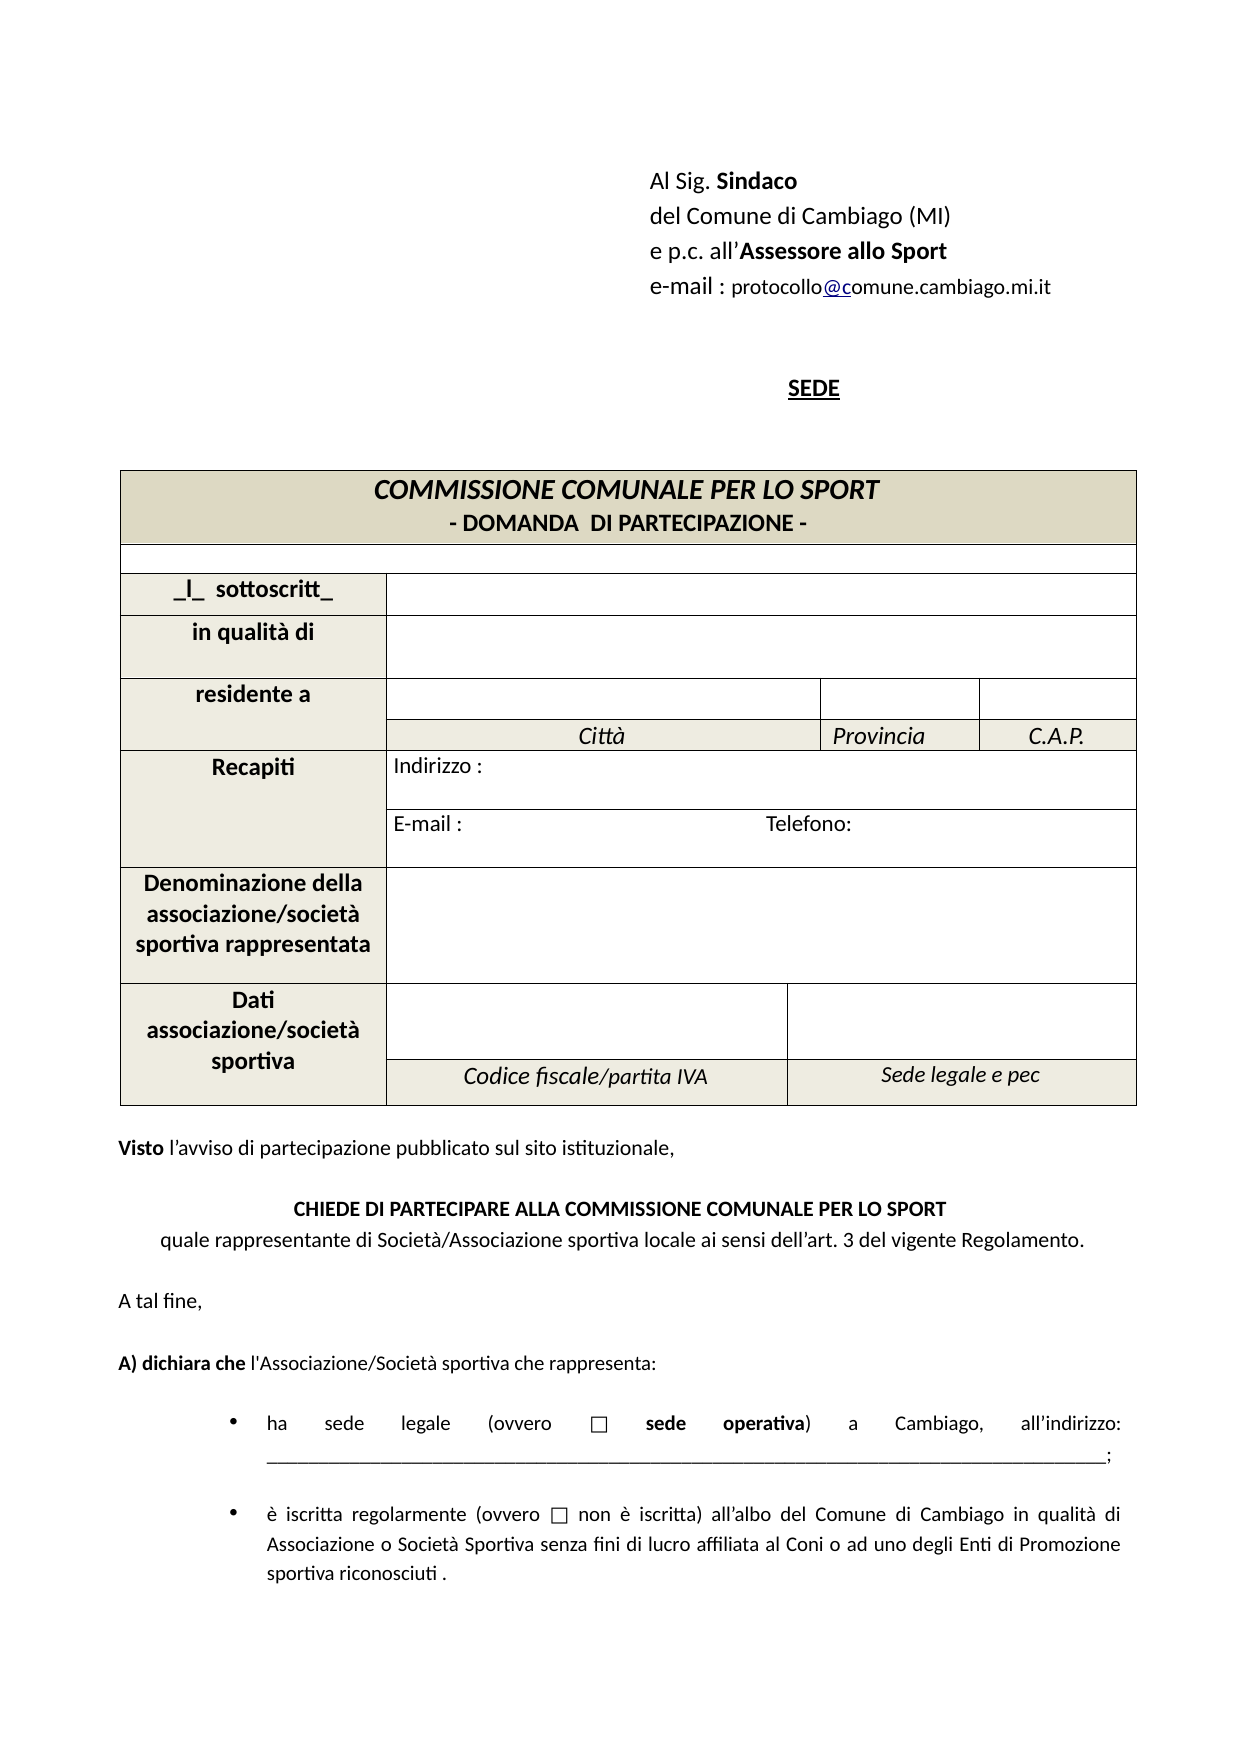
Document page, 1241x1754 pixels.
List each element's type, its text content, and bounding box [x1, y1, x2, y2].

table_cell [980, 679, 1136, 719]
table_cell [387, 616, 1136, 677]
table_cell C.A.P. [980, 720, 1136, 750]
list ha sede legale (ovvero □ sede operativa) a Cambiago, all’indirizzo: _________________________________________________________________________________; [229, 1408, 1122, 1466]
table_cell Indirizzo : [387, 751, 1136, 808]
table_cell E-mail : Telefono: [387, 810, 1136, 867]
list è iscritta regolarmente (ovvero □ non è iscritta) all’albo del Comune di Cambiago in qualità di Associazione o Società Sportiva senza fini di lucro affiliata al Coni o ad uno degli Enti di Promozione sportiva riconosciuti . [229, 1499, 1122, 1586]
table_cell [821, 679, 979, 719]
table_cell Città [387, 720, 820, 750]
table_cell in qualità di [121, 616, 386, 677]
table_cell Codice fiscale/partita IVA [387, 1060, 787, 1105]
table_cell [387, 679, 820, 719]
text A) dichiara che l'Associazione/Società sportiva che rappresenta: [118, 1350, 1122, 1376]
table_cell Denominazione della associazione/società sportiva rappresentata [121, 868, 386, 983]
table_cell [121, 545, 1136, 572]
text e-mail : protocollo@comune.cambiago.mi.it [118, 270, 1122, 300]
text quale rappresentante di Società/Associazione sportiva locale ai sensi dell’art. 3 del vigente Regolamento. [118, 1226, 1122, 1253]
table_cell [387, 868, 1136, 983]
text CHIEDE DI PARTECIPARE ALLA COMMISSIONE COMUNALE PER LO SPORT [118, 1196, 1122, 1222]
table_cell _l_ sottoscritt_ [121, 574, 386, 615]
text Al Sig. Sindaco [118, 165, 1122, 195]
text del Comune di Cambiago (MI) [118, 200, 1122, 230]
table_cell [788, 984, 1136, 1059]
table_cell Dati associazione/società sportiva [121, 984, 386, 1105]
table_header COMMISSIONE COMUNALE PER LO SPORT - DOMANDA DI PARTECIPAZIONE - [121, 471, 1136, 543]
text A tal fine, [118, 1287, 1122, 1314]
text e p.c. all’Assessore allo Sport [118, 235, 1122, 265]
table_cell [387, 984, 787, 1059]
table_cell residente a [121, 679, 386, 750]
text Visto l’avviso di partecipazione pubblicato sul sito istituzionale, [118, 1134, 1122, 1161]
table_cell Sede legale e pec [788, 1060, 1136, 1105]
table_cell [387, 574, 1136, 615]
table_cell Recapiti [121, 751, 386, 867]
table_cell Provincia [821, 720, 979, 750]
text SEDE [561, 372, 1122, 403]
